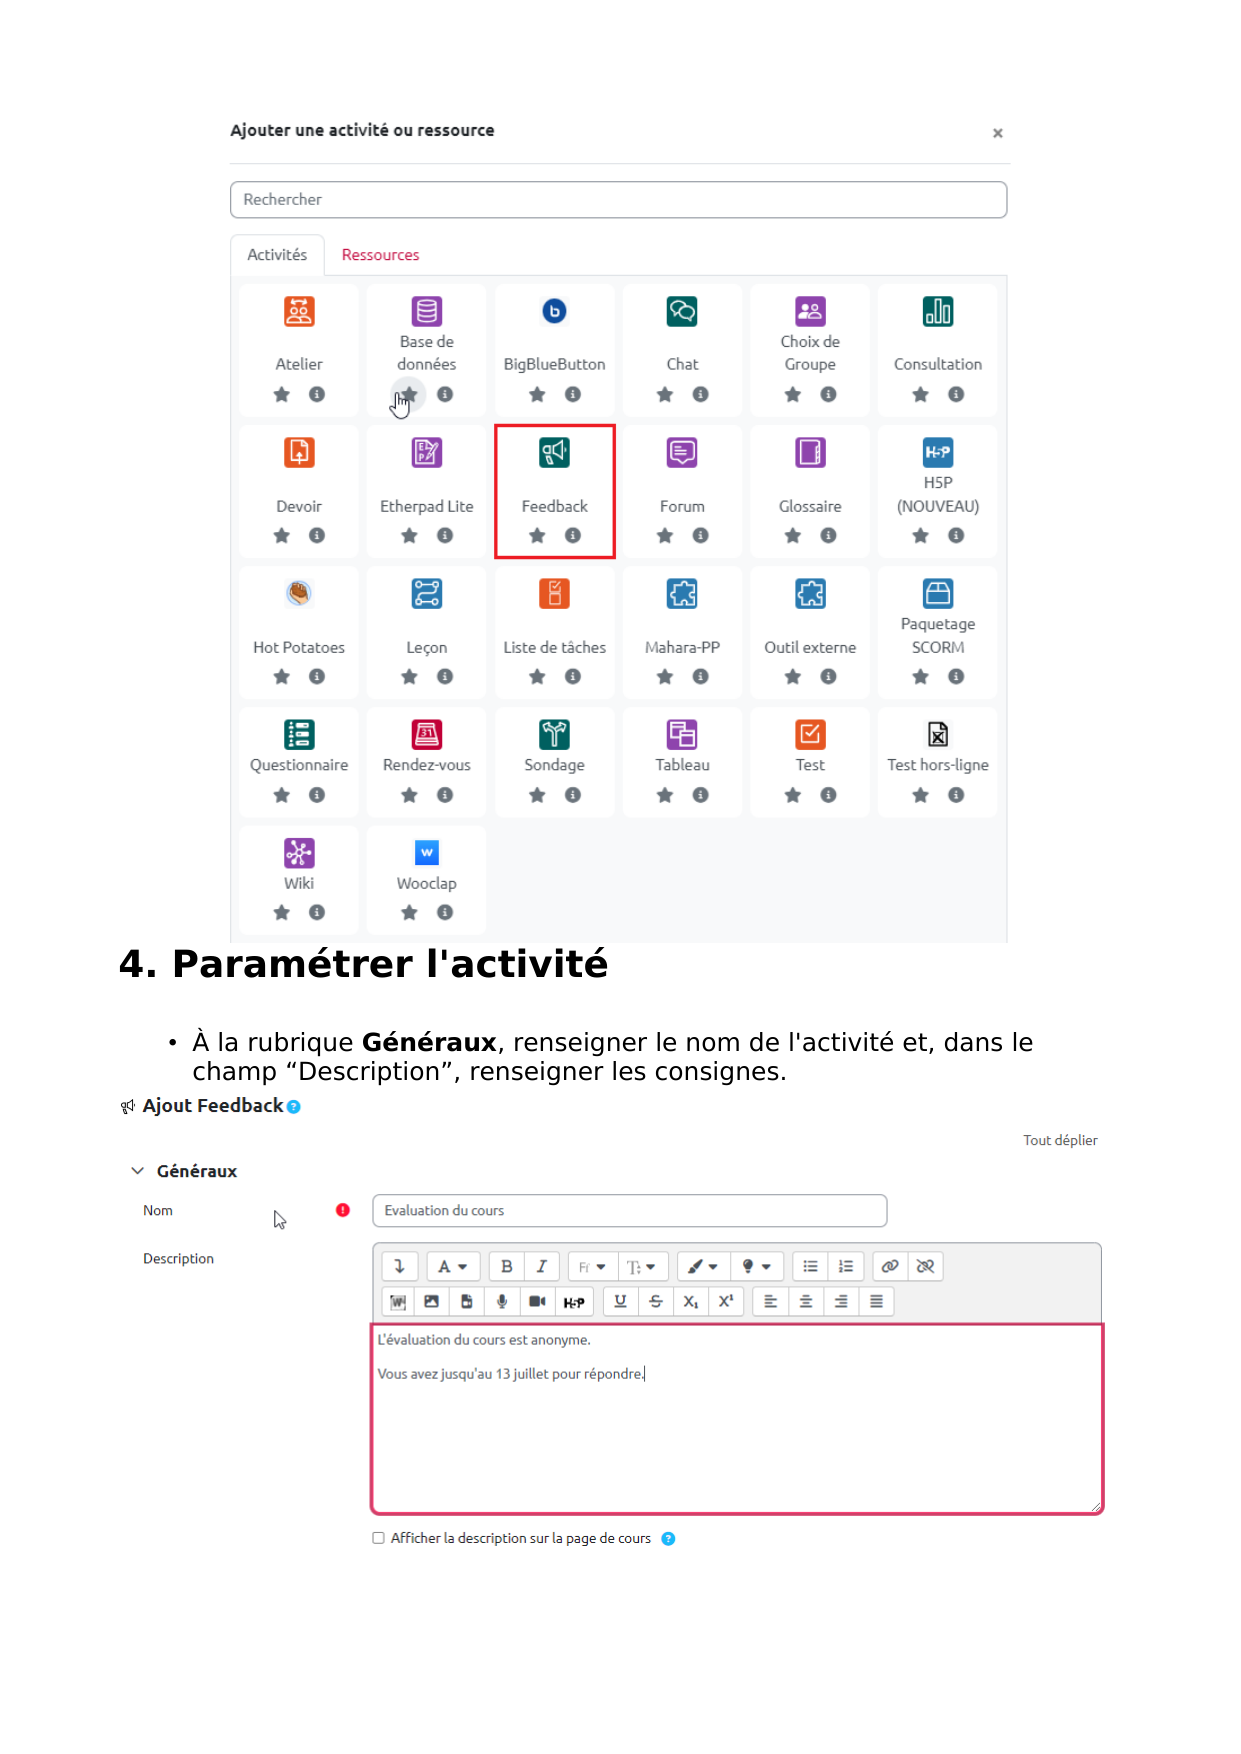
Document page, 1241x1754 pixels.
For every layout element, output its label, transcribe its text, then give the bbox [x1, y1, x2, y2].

picture [229, 118, 1011, 943]
list À la rubrique Généraux, renseigner le nom de l'activité et, dans le champ “Description”, renseigner les consignes. [177, 1028, 1122, 1086]
subtitle 4. Paramétrer l'activité [118, 754, 1122, 986]
picture [118, 1086, 1123, 1556]
